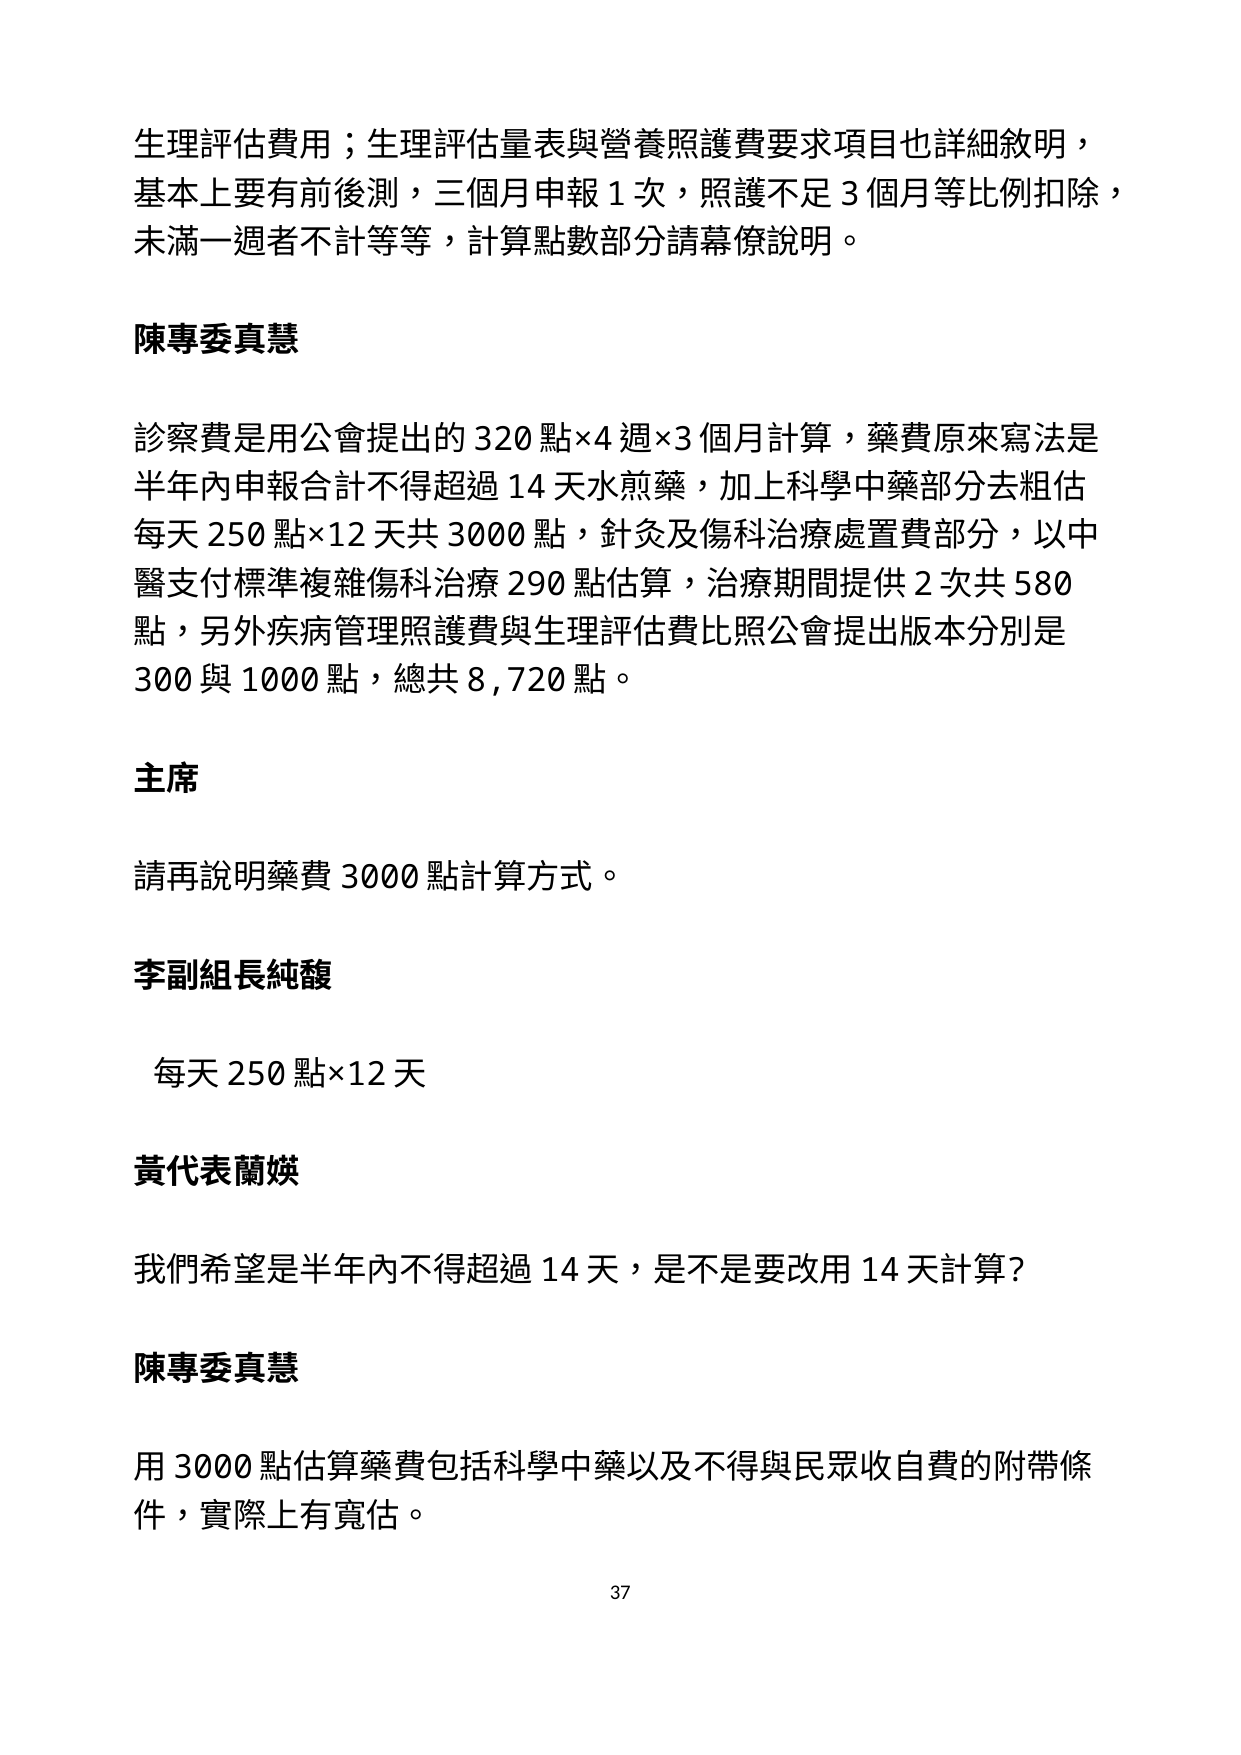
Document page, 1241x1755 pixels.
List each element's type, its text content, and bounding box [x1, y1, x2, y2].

text 本案是付費者代表強力建議新增的，附帶條件包括要用論質或論病歷計酬方案；公會提供的草案是論項訂之付點數，如果論病歷計酬是要用包裹給付方式，三個月為一支付單位，一樣要有評估量表及上傳VPN;另外公會設計原來每半年可以給14天水煎藥劑飲片部分，健保署拆成每3個月7天的方式給，另外增訂不得收自費部分，方案的支付標準項目包括診察、藥費、針灸或傷科處置、疾病照護與生理評估費用；生理評估量表與營養照護費要求項目也詳細敘明，基本上要有前後測，三個月申報1次，照護不足3個月等比例扣除，未滿一週者不計等等，計算點數部分請幕僚說明。 [133, 118, 1107, 263]
text 請再說明藥費3000點計算方式。 [133, 850, 1107, 898]
text 我們希望是半年內不得超過14天，是不是要改用14天計算? [133, 1243, 1107, 1292]
text 黃代表蘭媖 [133, 1145, 1107, 1193]
text 陳專委真慧 [133, 313, 1107, 361]
text 用3000點估算藥費包括科學中藥以及不得與民眾收自費的附帶條件，實際上有寬估。 [133, 1440, 1107, 1537]
text 診察費是用公會提出的320點×4週×3個月計算，藥費原來寫法是半年內申報合計不得超過14天水煎藥，加上科學中藥部分去粗估每天250點×12天共3000點，針灸及傷科治療處置費部分，以中醫支付標準複雜傷科治療290點估算，治療期間提供2次共580點，另外疾病管理照護費與生理評估費比照公會提出版本分別是300與1000點，總共8,720點。 [133, 411, 1107, 702]
text 陳專委真慧 [133, 1342, 1107, 1390]
text 每天250點×12天 [133, 1047, 1107, 1095]
text 李副組長純馥 [133, 948, 1107, 997]
text 主席 [133, 752, 1107, 800]
